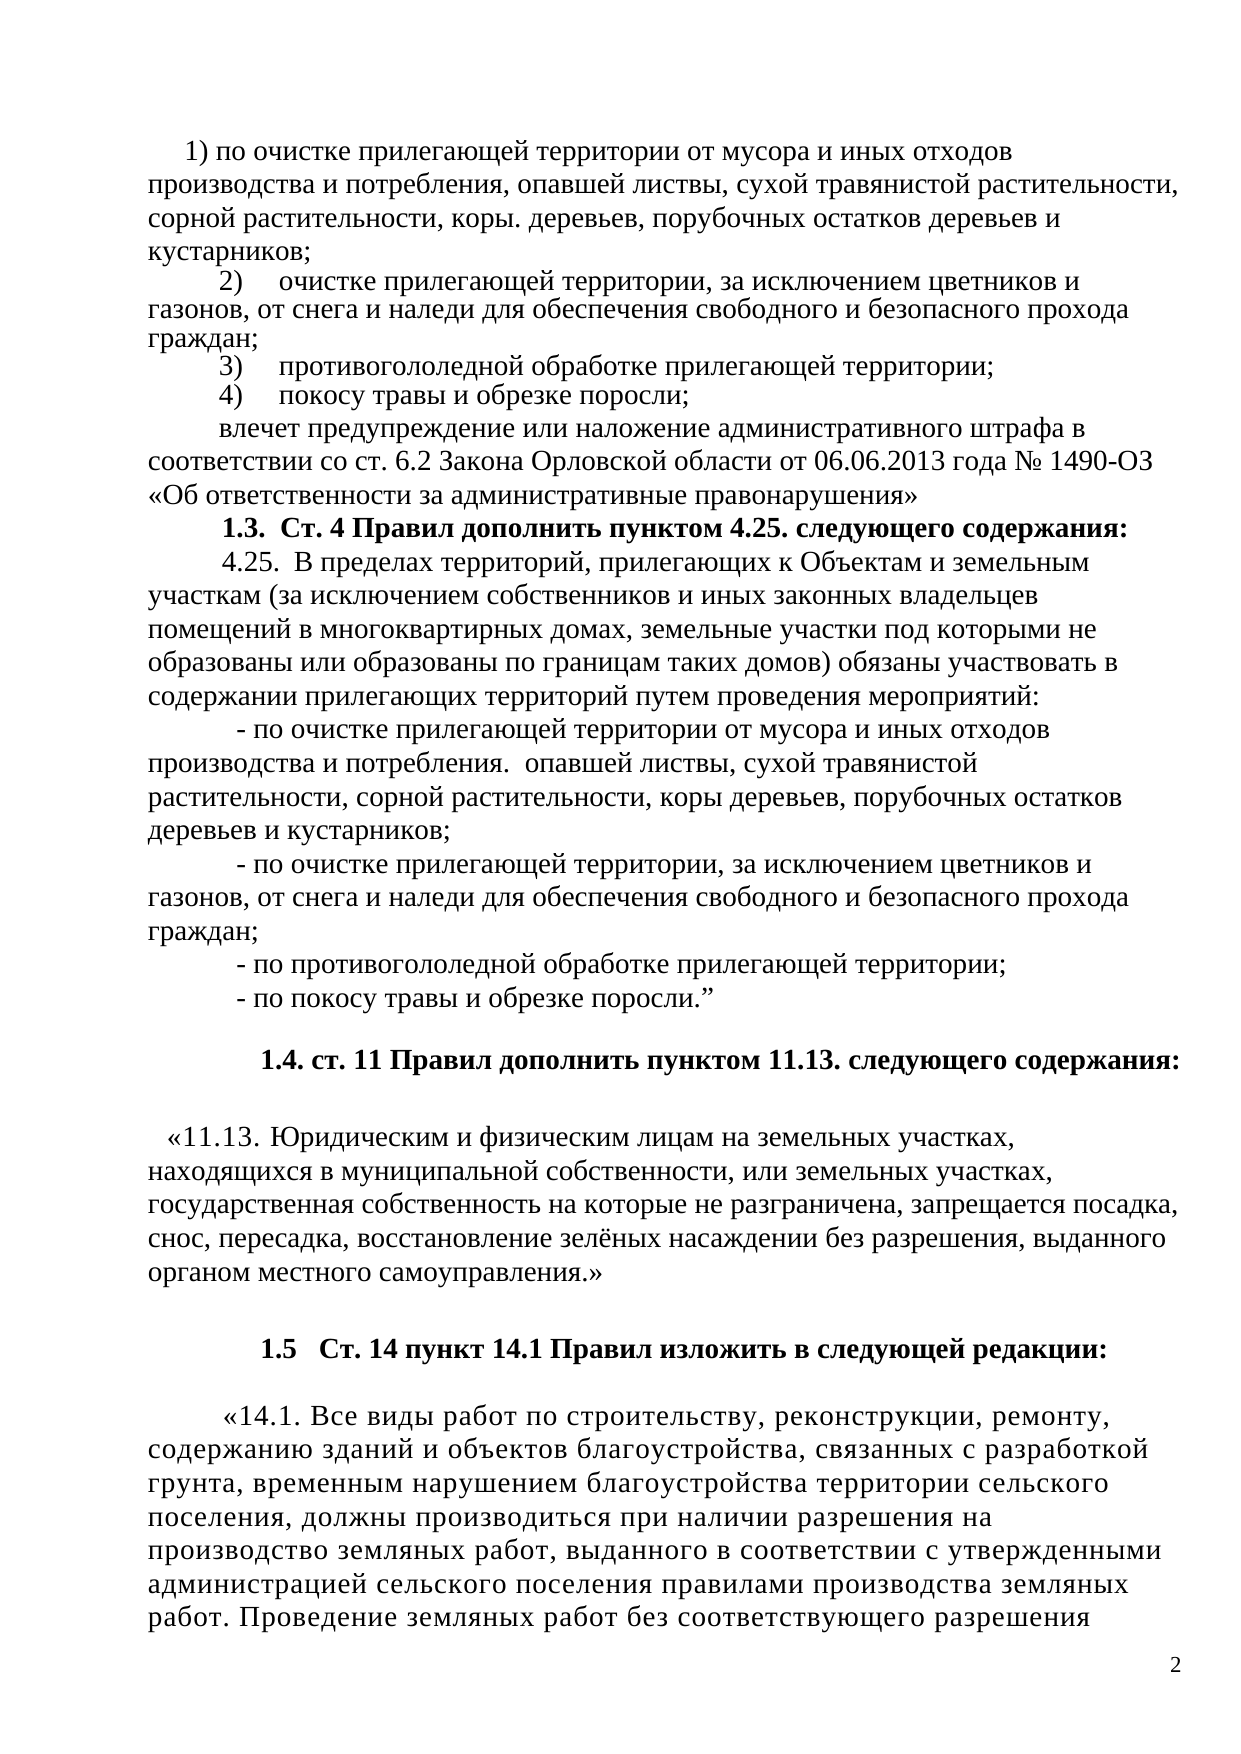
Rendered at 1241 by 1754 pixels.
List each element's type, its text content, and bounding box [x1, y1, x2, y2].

list покосу травы и обрезке поросли; [148, 381, 1181, 410]
text «11.13. Юридическим и физическим лицам на земельных участках, находящихся в муниципальной собственности, или земельных участках, государственная собственность на которые не разграничена, запрещается посадка, снос, пересадка, восстановление зелёных насаждении без разрешения, выданного органом местного самоуправления.» [148, 1119, 1181, 1287]
text «14.1. Все виды работ по строительству, реконструкции, ремонту, содержанию зданий и объектов благоустройства, связанных с разработкой грунта, временным нарушением благоустройства территории сельского поселения, должны производиться при наличии разрешения на производство земляных работ, выданного в соответствии с утвержденными администрацией сельского поселения правилами производства земляных работ. Проведение земляных работ без соответствующего разрешения [148, 1398, 1181, 1633]
list очистке прилегающей территории, за исключением цветников и газонов, от снега и наледи для обеспечения свободного и безопасного прохода граждан; [148, 267, 1181, 353]
text 4.25. В пределах территорий, прилегающих к Объектам и земельным участкам (за исключением собственников и иных законных владельцев помещений в многоквартирных домах, земельные участки под которыми не образованы или образованы по границам таких домов) обязаны участвовать в содержании прилегающих территорий путем проведения мероприятий: [148, 544, 1181, 712]
text - по очистке прилегающей территории, за исключением цветников и газонов, от снега и наледи для обеспечения свободного и безопасного прохода граждан; [148, 846, 1181, 946]
list 1.4. ст. 11 Правил дополнить пунктом 11.13. следующего содержания: [223, 1042, 1181, 1076]
text - по покосу травы и обрезке поросли.” [148, 980, 1181, 1013]
list 1.5 Ст. 14 пункт 14.1 Правил изложить в следующей редакции: [223, 1331, 1181, 1364]
list противогололедной обработке прилегающей территории; [148, 353, 1181, 381]
text - по очистке прилегающей территории от мусора и иных отходов производства и потребления. опавшей листвы, сухой травянистой растительности, сорной растительности, коры деревьев, порубочных остатков деревьев и кустарников; [148, 712, 1181, 846]
text - по противогололедной обработке прилегающей территории; [148, 946, 1181, 980]
text 1.3. Ст. 4 Правил дополнить пунктом 4.25. следующего содержания: [148, 510, 1181, 544]
text 1) по очистке прилегающей территории от мусора и иных отходов производства и потребления, опавшей листвы, сухой травянистой растительности, сорной растительности, коры. деревьев, порубочных остатков деревьев и кустарников; [148, 133, 1181, 267]
text влечет предупреждение или наложение административного штрафа в соответствии со ст. 6.2 Закона Орловской области от 06.06.2013 года № 1490-ОЗ «Об ответственности за административные правонарушения» [148, 410, 1181, 510]
